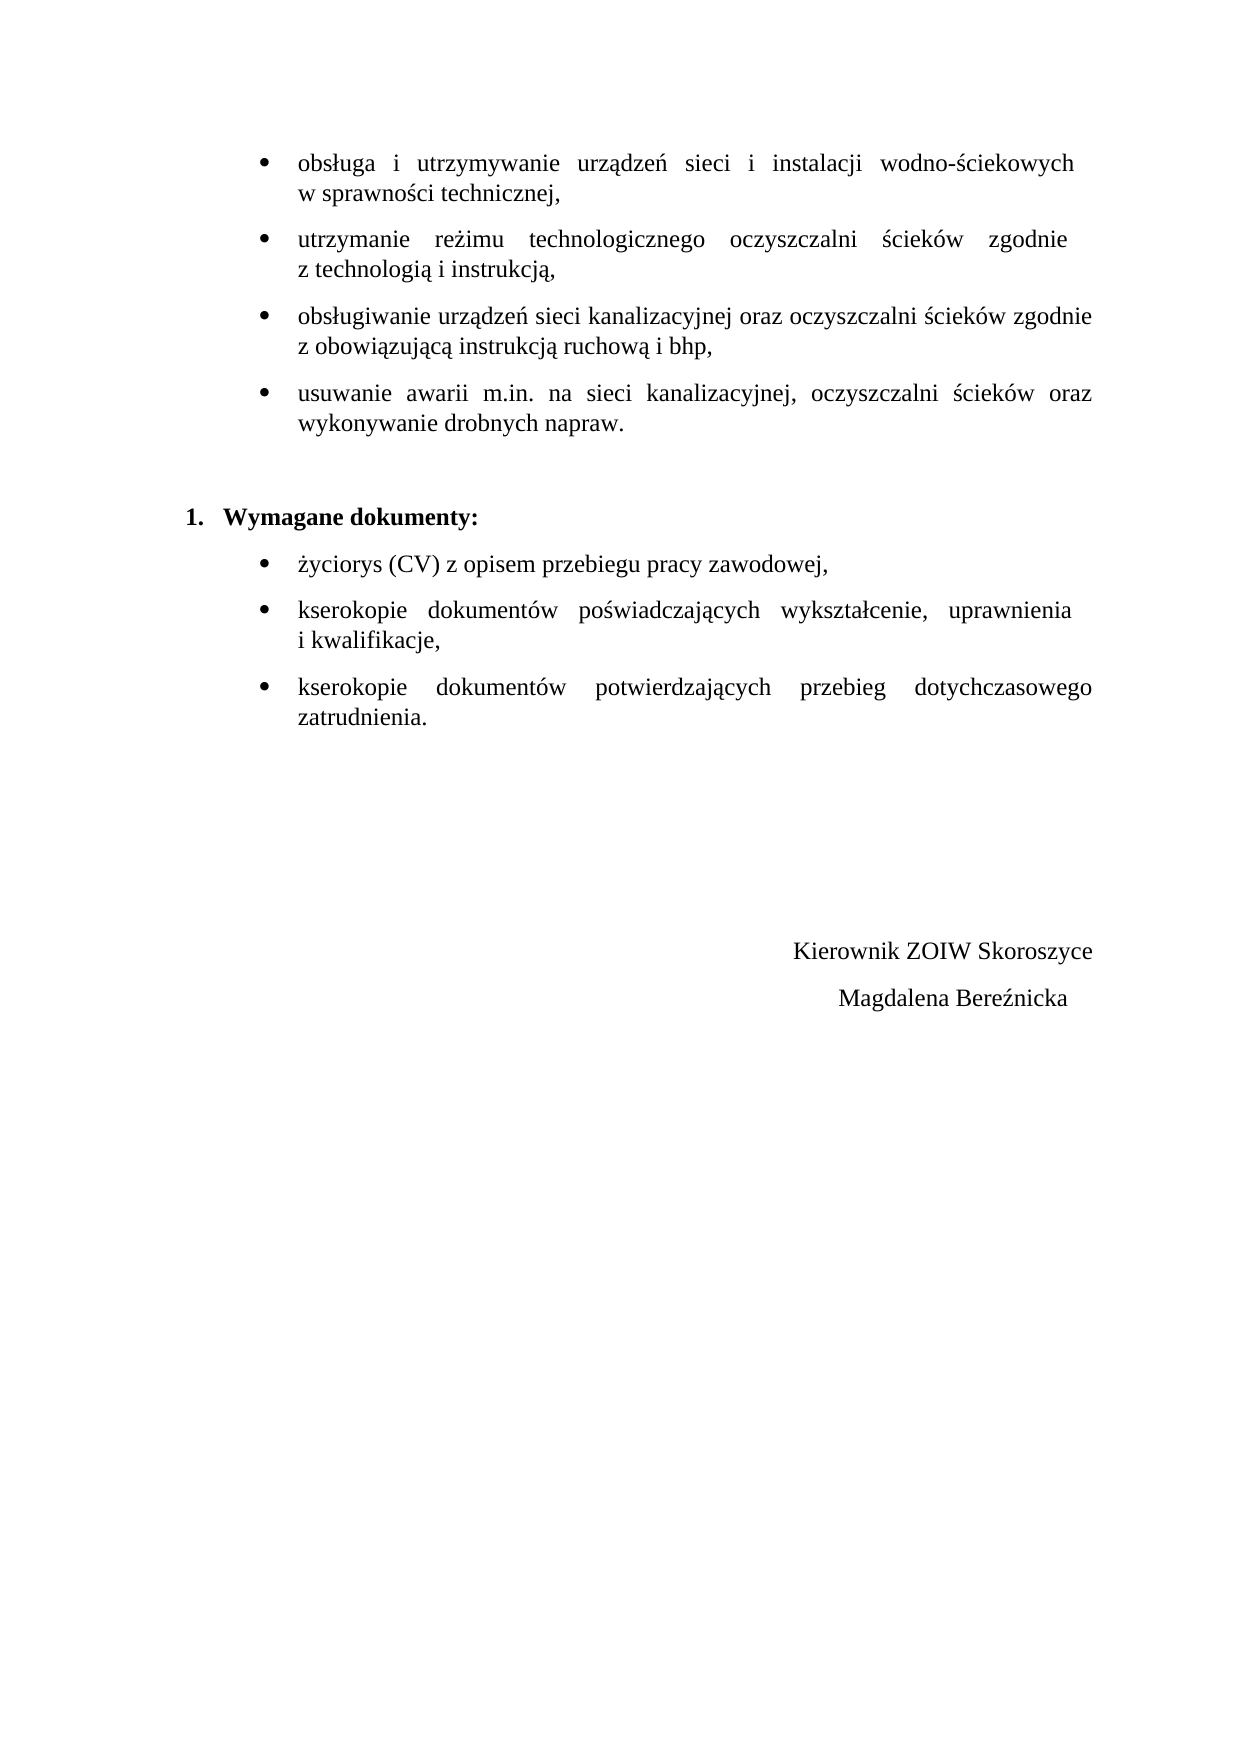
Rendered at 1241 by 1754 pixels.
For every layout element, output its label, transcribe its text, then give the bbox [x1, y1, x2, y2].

list kserokopie dokumentów potwierdzających przebieg dotychczasowego zatrudnienia. [260, 672, 1093, 731]
list kserokopie dokumentów poświadczających wykształcenie, uprawnienia i kwalifikacje, [260, 595, 1093, 654]
list obsługiwanie urządzeń sieci kanalizacyjnej oraz oczyszczalni ścieków zgodnie z obowiązującą instrukcją ruchową i bhp, [260, 301, 1093, 360]
list utrzymanie reżimu technologicznego oczyszczalni ścieków zgodnie z technologią i instrukcją, [260, 224, 1093, 283]
list życiorys (CV) z opisem przebiegu pracy zawodowej, [260, 549, 1093, 577]
list obsługa i utrzymywanie urządzeń sieci i instalacji wodno-ściekowych w sprawności technicznej, [260, 148, 1093, 206]
text Magdalena Bereźnicka [148, 983, 1093, 1012]
list Wymagane dokumenty: [185, 502, 1093, 531]
text Kierownik ZOIW Skoroszyce [148, 936, 1093, 965]
list usuwanie awarii m.in. na sieci kanalizacyjnej, oczyszczalni ścieków oraz wykonywanie drobnych napraw. [260, 378, 1093, 437]
